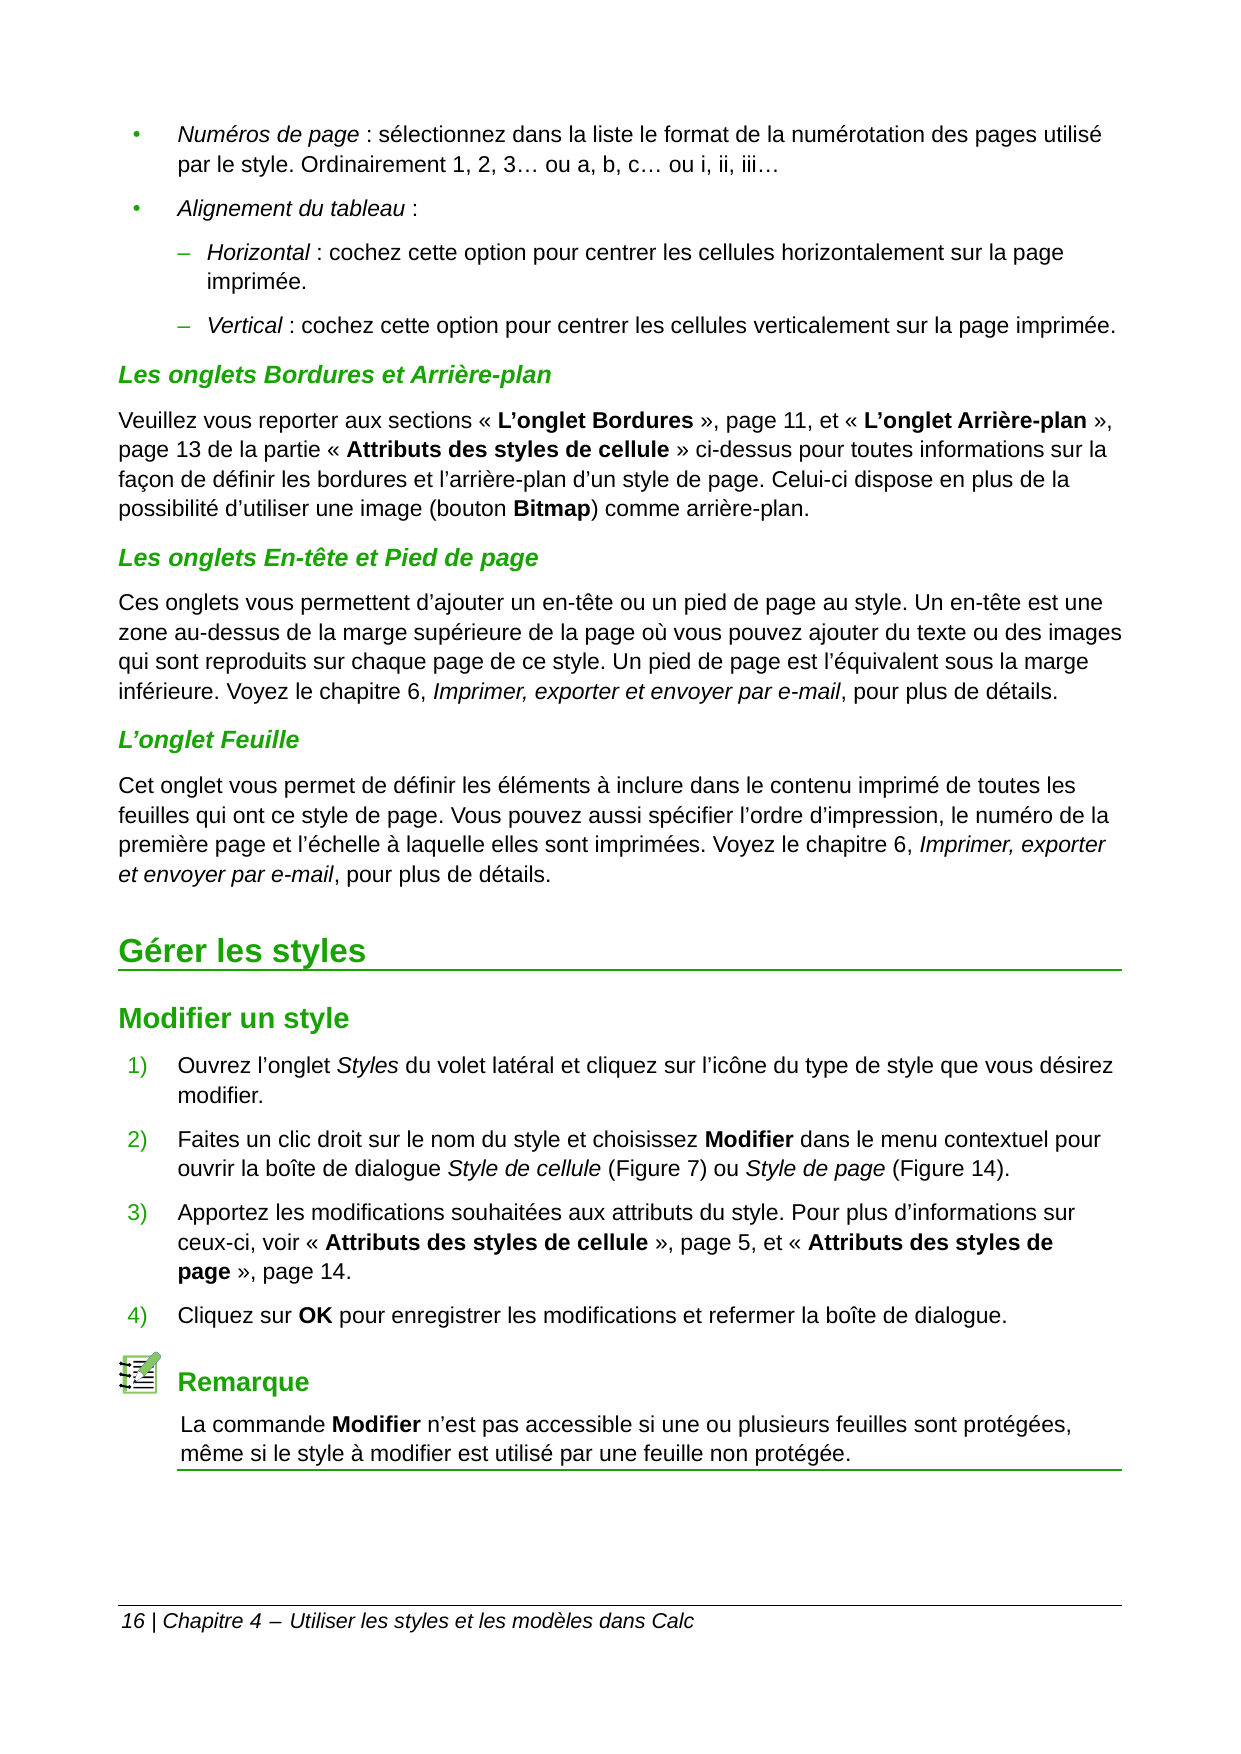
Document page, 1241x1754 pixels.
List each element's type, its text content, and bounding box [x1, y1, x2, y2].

list Apportez les modifications souhaitées aux attributs du style. Pour plus d’informations sur ceux-ci, voir « Attributs des styles de cellule », page 5, et « Attributs des styles de page », page 14. [148, 1196, 1122, 1284]
list Numéros de page : sélectionnez dans la liste le format de la numérotation des pages utilisé par le style. Ordinairement 1, 2, 3… ou a, b, c… ou i, ii, iii… [133, 118, 1122, 177]
list Horizontal : cochez cette option pour centrer les cellules horizontalement sur la page imprimée. [177, 236, 1122, 295]
list Alignement du tableau : [133, 192, 1122, 221]
list Cliquez sur OK pour enregistrer les modifications et refermer la boîte de dialogue. [148, 1299, 1122, 1328]
list Faites un clic droit sur le nom du style et choisissez Modifier dans le menu contextuel pour ouvrir la boîte de dialogue Style de cellule (Figure 7) ou Style de page (Figure 14). [148, 1122, 1122, 1181]
subtitle Gérer les styles [118, 931, 1122, 969]
text Ces onglets vous permettent d’ajouter un en-tête ou un pied de page au style. Un en-tête est une zone au-dessus de la marge supérieure de la page où vous pouvez ajouter du texte ou des images qui sont reproduits sur chaque page de ce style. Un pied de page est l’équivalent sous la marge inférieure. Voyez le chapitre 6, Imprimer, exporter et envoyer par e-mail, pour plus de détails. [118, 586, 1122, 704]
text Veuillez vous reporter aux sections « L’onglet Bordures », page 11, et « L’onglet Arrière-plan », page 13 de la partie « Attributs des styles de cellule » ci-dessus pour toutes informations sur la façon de définir les bordures et l’arrière-plan d’un style de page. Celui-ci dispose en plus de la possibilité d’utiliser une image (bouton Bitmap) comme arrière-plan. [118, 403, 1122, 521]
subtitle Les onglets Bordures et Arrière-plan [118, 359, 1122, 389]
list Ouvrez l’onglet Styles du volet latéral et cliquez sur l’icône du type de style que vous désirez modifier. [148, 1049, 1122, 1108]
text La commande Modifier n’est pas accessible si une ou plusieurs feuilles sont protégées, même si le style à modifier est utilisé par une feuille non protégée. [177, 1404, 1122, 1469]
subtitle L’onglet Feuille [118, 725, 1122, 754]
text Cet onglet vous permet de définir les éléments à inclure dans le contenu imprimé de toutes les feuilles qui ont ce style de page. Vous pouvez aussi spécifier l’ordre d’impression, le numéro de la première page et l’échelle à laquelle elles sont imprimées. Voyez le chapitre 6, Imprimer, exporter et envoyer par e-mail, pour plus de détails. [118, 769, 1122, 887]
subtitle Les onglets En-tête et Pied de page [118, 542, 1122, 571]
list Remarque [118, 1351, 1122, 1397]
subtitle Modifier un style [118, 1001, 1122, 1034]
list Vertical : cochez cette option pour centrer les cellules verticalement sur la page imprimée. [177, 309, 1122, 339]
